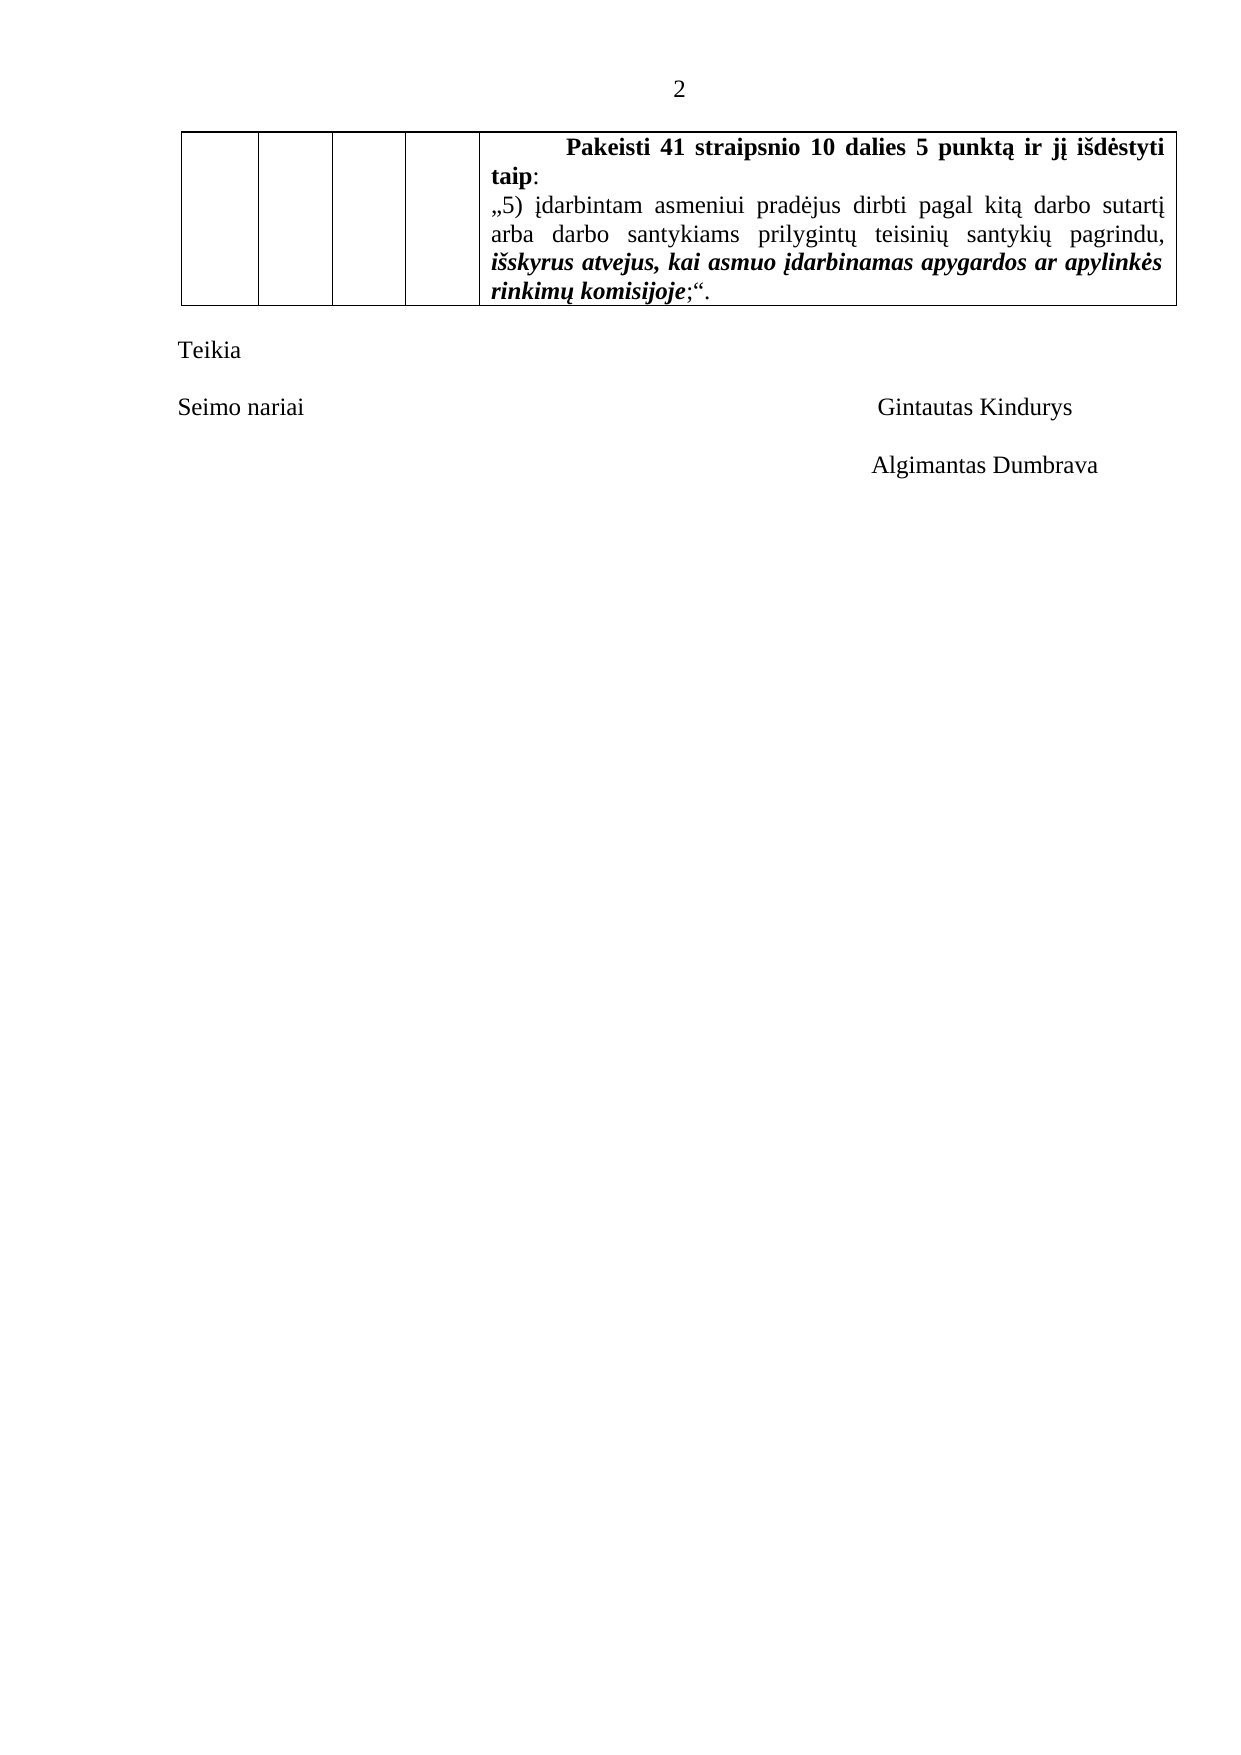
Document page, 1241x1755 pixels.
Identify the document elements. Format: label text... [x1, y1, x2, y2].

text Seimo nariai Gintautas Kindurys [177, 392, 1181, 421]
text Teikia [177, 335, 1181, 363]
table_cell Pakeisti 41 straipsnio 10 dalies 5 punktą ir jį išdėstyti taip: „5) įdarbintam asmeniui pradėjus dirbti pagal kitą darbo sutartį arba darbo santykiams prilygintų teisinių santykių pagrindu, išskyrus atvejus, kai asmuo įdarbinamas apygardos ar apylinkės rinkimų komisijoje;“. [480, 133, 1176, 305]
table_cell [182, 133, 258, 305]
table_cell [259, 133, 332, 305]
table_cell [333, 133, 405, 305]
text Algimantas Dumbrava [777, 450, 1181, 478]
table_cell [406, 133, 479, 305]
